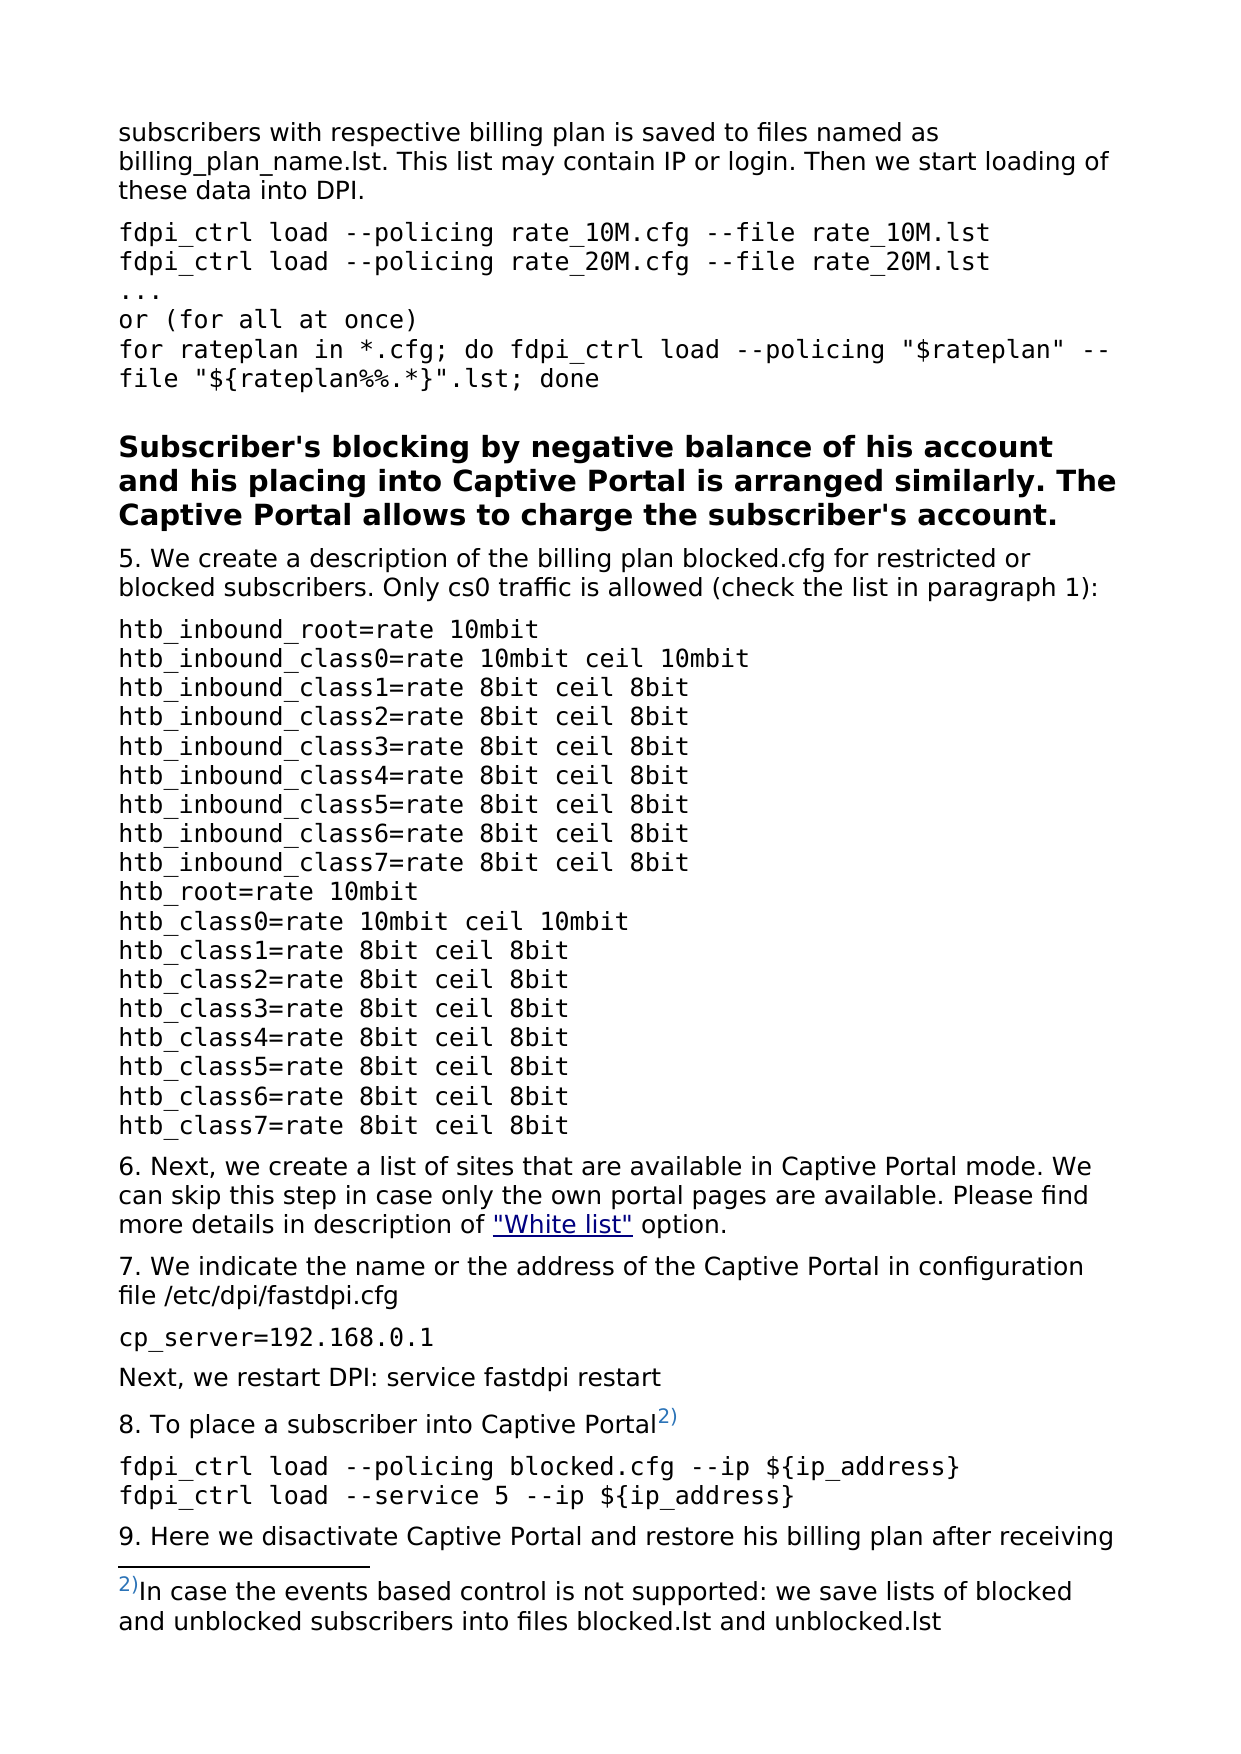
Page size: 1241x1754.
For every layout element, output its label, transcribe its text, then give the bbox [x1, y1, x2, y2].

text fdpi_ctrl load --policing rate_10M.cfg --file rate_10M.lst fdpi_ctrl load --policing rate_20M.cfg --file rate_20M.lst ... or (for all at once) for rateplan in *.cfg; do fdpi_ctrl load --policing "$rateplan" --file "${rateplan%%.*}".lst; done [118, 218, 1122, 393]
text Next, we restart DPI: service fastdpi restart [118, 1364, 1122, 1393]
text 7. We indicate the name or the address of the Captive Portal in configuration file /etc/dpi/fastdpi.cfg [118, 1252, 1122, 1310]
text 5. We create a description of the billing plan blocked.cfg for restricted or blocked subscribers. Only cs0 traffic is allowed (check the list in paragraph 1): [118, 544, 1122, 603]
text htb_inbound_root=rate 10mbit htb_inbound_class0=rate 10mbit ceil 10mbit htb_inbound_class1=rate 8bit ceil 8bit htb_inbound_class2=rate 8bit ceil 8bit htb_inbound_class3=rate 8bit ceil 8bit htb_inbound_class4=rate 8bit ceil 8bit htb_inbound_class5=rate 8bit ceil 8bit htb_inbound_class6=rate 8bit ceil 8bit htb_inbound_class7=rate 8bit ceil 8bit htb_root=rate 10mbit htb_class0=rate 10mbit ceil 10mbit htb_class1=rate 8bit ceil 8bit htb_class2=rate 8bit ceil 8bit htb_class3=rate 8bit ceil 8bit htb_class4=rate 8bit ceil 8bit htb_class5=rate 8bit ceil 8bit htb_class6=rate 8bit ceil 8bit htb_class7=rate 8bit ceil 8bit [118, 615, 1122, 1140]
text 9. Here we disactivate Captive Portal and restore his billing plan after receiving [118, 1522, 1122, 1551]
text 8. To place a subscriber into Captive Portal [118, 1405, 1122, 1439]
text subscribers with respective billing plan is saved to files named as billing_plan_name.lst. This list may contain IP or login. Then we start loading of these data into DPI. [118, 118, 1122, 206]
text cp_server=192.168.0.1 [118, 1323, 1122, 1352]
text fdpi_ctrl load --policing blocked.cfg --ip ${ip_address} fdpi_ctrl load --service 5 --ip ${ip_address} [118, 1452, 1122, 1510]
subtitle Subscriber's blocking by negative balance of his account and his placing into Captive Portal is arranged similarly. The Captive Portal allows to charge the subscriber's account. [118, 430, 1122, 532]
text In case the events based control is not supported: we save lists of blocked and unblocked subscribers into files blocked.lst and unblocked.lst [118, 1573, 1122, 1636]
text 6. Next, we create a list of sites that are available in Captive Portal mode. We can skip this step in case only the own portal pages are available. Please find more details in description of "White list" option. [118, 1152, 1122, 1239]
